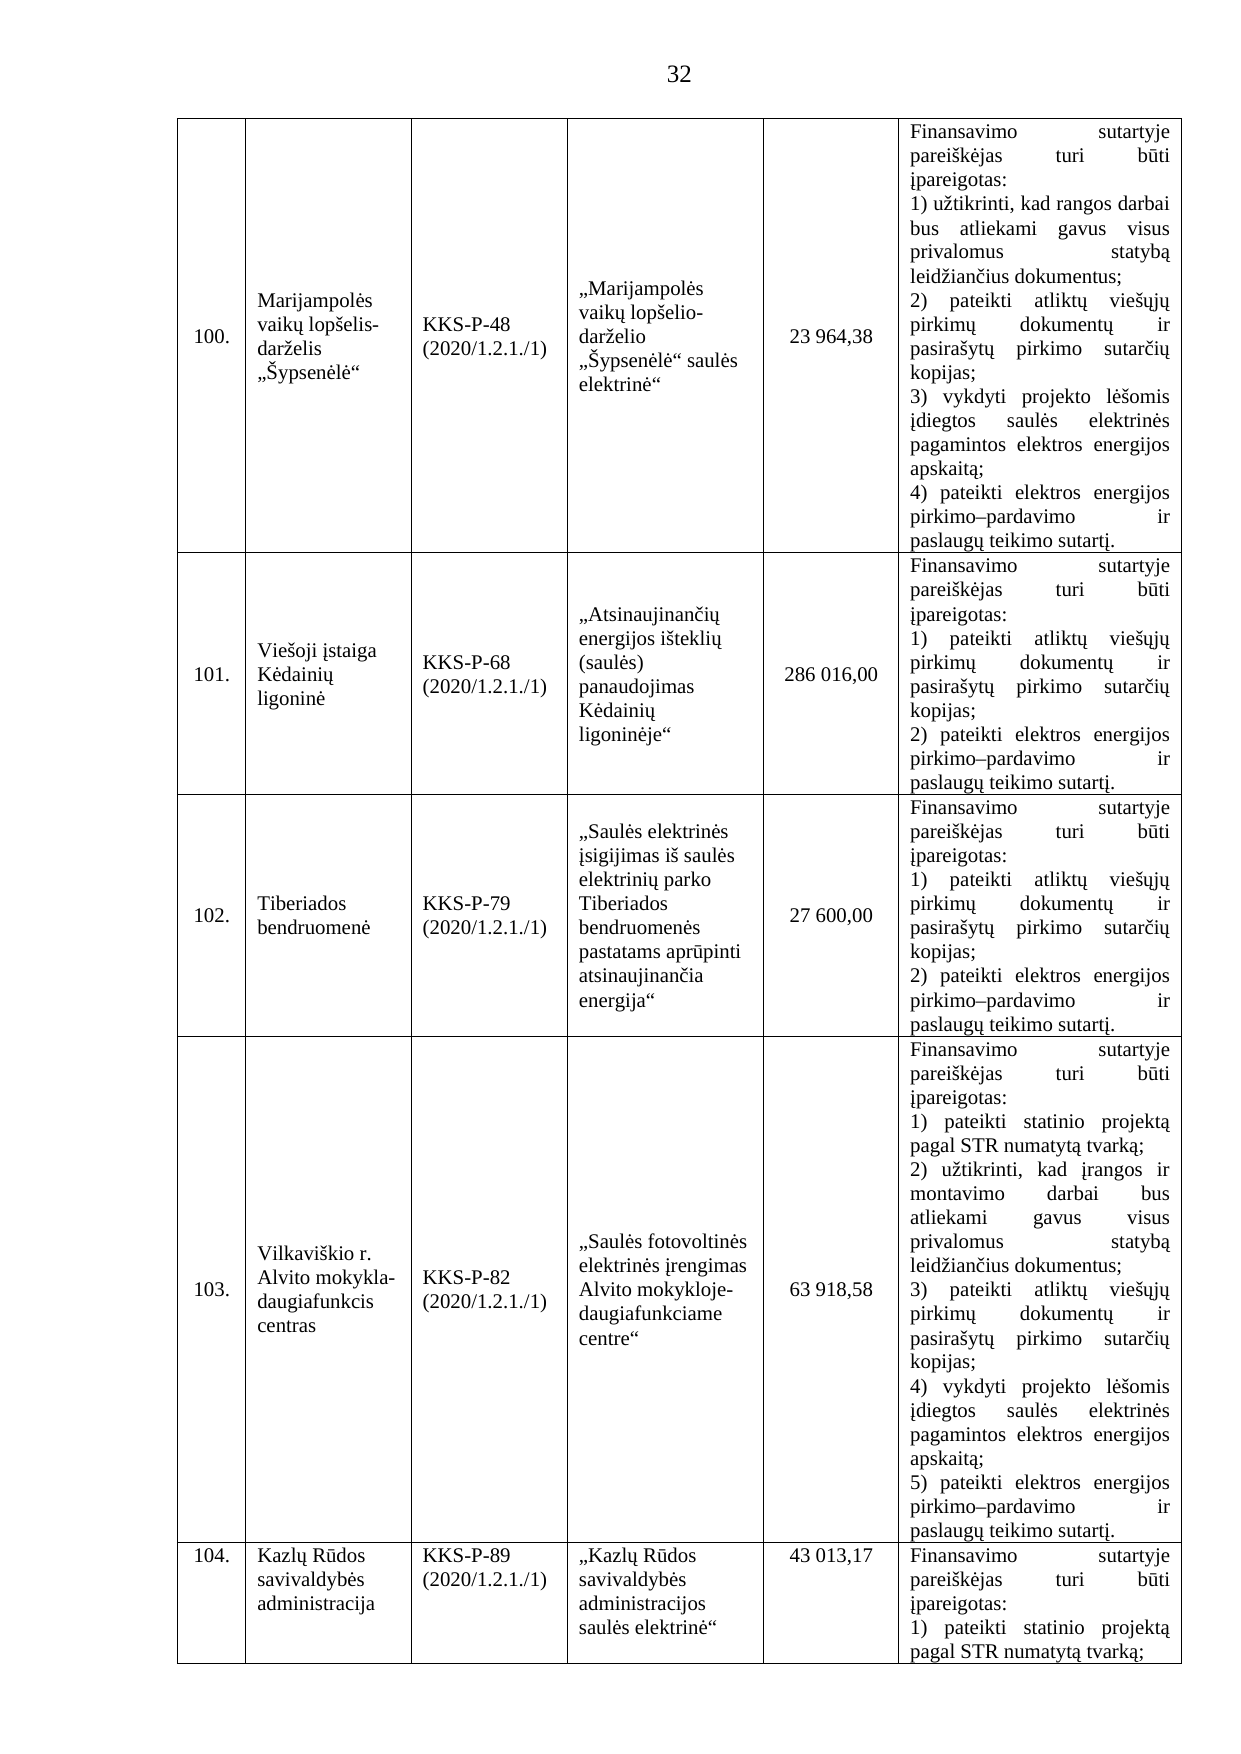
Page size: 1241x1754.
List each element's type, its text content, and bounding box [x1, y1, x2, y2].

table_cell Viešoji įstaiga Kėdainių ligoninė [246, 553, 411, 794]
table_cell KKS-P-48 (2020/1.2.1./1) [412, 119, 567, 552]
table_cell „Kazlų Rūdos savivaldybės administracijos saulės elektrinė“ [568, 1543, 763, 1663]
table_cell Kazlų Rūdos savivaldybės administracija [246, 1543, 411, 1663]
table_cell Vilkaviškio r. Alvito mokykla-daugiafunkcis centras [246, 1037, 411, 1542]
table_cell Finansavimo sutartyje pareiškėjas turi būti įpareigotas: 1) pateikti statinio projektą pagal STR numatytą tvarką; 2) užtikrinti, kad įrangos ir montavimo darbai bus atliekami gavus visus privalomus statybą leidžiančius dokumentus; 3) pateikti atliktų viešųjų pirkimų dokumentų ir pasirašytų pirkimo sutarčių kopijas; 4) vykdyti projekto lėšomis įdiegtos saulės elektrinės pagamintos elektros energijos apskaitą; 5) pateikti elektros energijos pirkimo–pardavimo ir paslaugų teikimo sutartį. [899, 1037, 1181, 1542]
table_cell KKS-P-82 (2020/1.2.1./1) [412, 1037, 567, 1542]
table_cell KKS-P-89 (2020/1.2.1./1) [412, 1543, 567, 1663]
table_cell KKS-P-79 (2020/1.2.1./1) [412, 795, 567, 1036]
table_cell „Marijampolės vaikų lopšelio-darželio „Šypsenėlė“ saulės elektrinė“ [568, 119, 763, 552]
table_cell Tiberiados bendruomenė [246, 795, 411, 1036]
table_cell 43 013,17 [764, 1543, 898, 1663]
table_cell „Saulės fotovoltinės elektrinės įrengimas Alvito mokykloje-daugiafunkciame centre“ [568, 1037, 763, 1542]
table_cell Finansavimo sutartyje pareiškėjas turi būti įpareigotas: 1) pateikti statinio projektą pagal STR numatytą tvarką; [899, 1543, 1181, 1663]
table_cell Marijampolės vaikų lopšelis-darželis „Šypsenėlė“ [246, 119, 411, 552]
table_cell Finansavimo sutartyje pareiškėjas turi būti įpareigotas: 1) pateikti atliktų viešųjų pirkimų dokumentų ir pasirašytų pirkimo sutarčių kopijas; 2) pateikti elektros energijos pirkimo–pardavimo ir paslaugų teikimo sutartį. [899, 553, 1181, 794]
table_cell KKS-P-68 (2020/1.2.1./1) [412, 553, 567, 794]
table_cell 23 964,38 [764, 119, 898, 552]
table_cell 104. [178, 1543, 245, 1663]
table_cell 63 918,58 [764, 1037, 898, 1542]
table_cell 27 600,00 [764, 795, 898, 1036]
table_cell 102. [178, 795, 245, 1036]
table_cell 100. [178, 119, 245, 552]
table_cell 103. [178, 1037, 245, 1542]
table_cell 286 016,00 [764, 553, 898, 794]
table_cell 101. [178, 553, 245, 794]
table_cell „Atsinaujinančių energijos išteklių (saulės) panaudojimas Kėdainių ligoninėje“ [568, 553, 763, 794]
table_cell Finansavimo sutartyje pareiškėjas turi būti įpareigotas: 1) pateikti atliktų viešųjų pirkimų dokumentų ir pasirašytų pirkimo sutarčių kopijas; 2) pateikti elektros energijos pirkimo–pardavimo ir paslaugų teikimo sutartį. [899, 795, 1181, 1036]
table_cell Finansavimo sutartyje pareiškėjas turi būti įpareigotas: 1) užtikrinti, kad rangos darbai bus atliekami gavus visus privalomus statybą leidžiančius dokumentus; 2) pateikti atliktų viešųjų pirkimų dokumentų ir pasirašytų pirkimo sutarčių kopijas; 3) vykdyti projekto lėšomis įdiegtos saulės elektrinės pagamintos elektros energijos apskaitą; 4) pateikti elektros energijos pirkimo–pardavimo ir paslaugų teikimo sutartį. [899, 119, 1181, 552]
table_cell „Saulės elektrinės įsigijimas iš saulės elektrinių parko Tiberiados bendruomenės pastatams aprūpinti atsinaujinančia energija“ [568, 795, 763, 1036]
